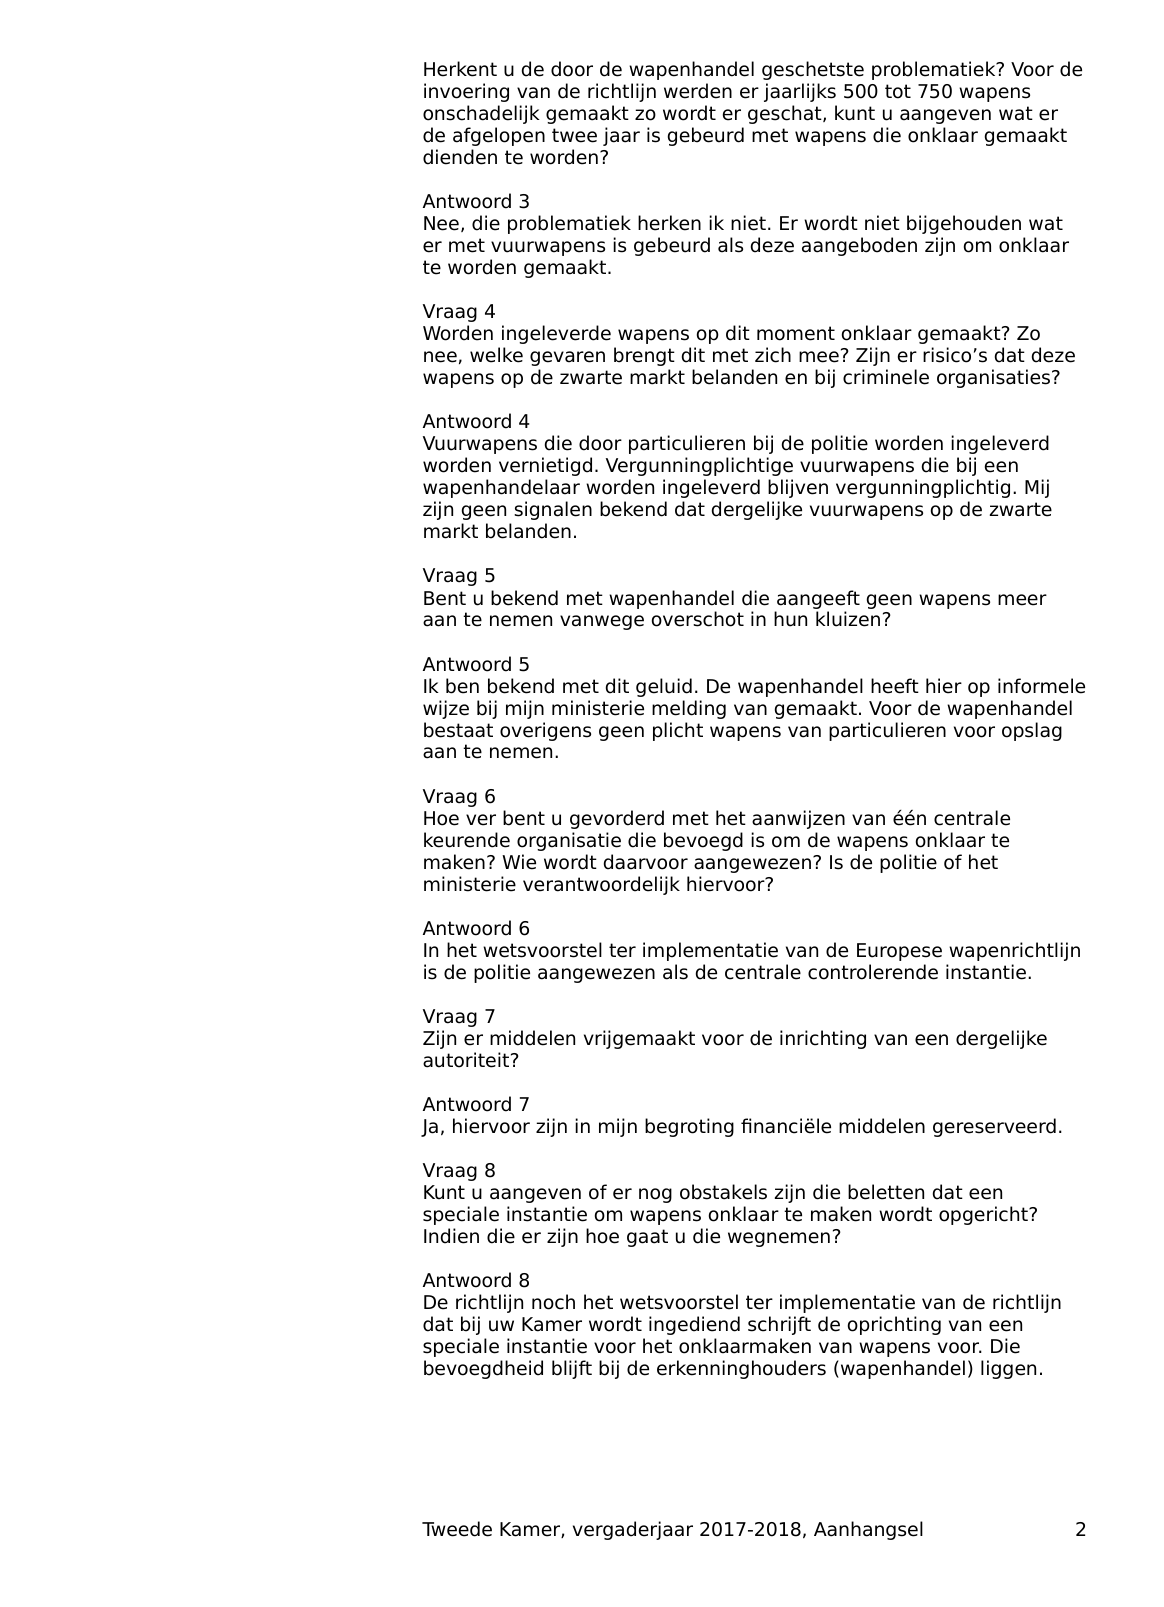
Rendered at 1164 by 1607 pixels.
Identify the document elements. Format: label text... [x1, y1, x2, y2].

text Ik ben bekend met dit geluid. De wapenhandel heeft hier op informele wijze bij mijn ministerie melding van gemaakt. Voor de wapenhandel bestaat overigens geen plicht wapens van particulieren voor opslag aan te nemen. [422, 676, 1087, 763]
text Vuurwapens die door particulieren bij de politie worden ingeleverd worden vernietigd. Vergunningplichtige vuurwapens die bij een wapenhandelaar worden ingeleverd blijven vergunningplichtig. Mij zijn geen signalen bekend dat dergelijke vuurwapens op de zwarte markt belanden. [422, 433, 1087, 543]
text Antwoord 8 [422, 1270, 1087, 1292]
text Hoe ver bent u gevorderd met het aanwijzen van één centrale keurende organisatie die bevoegd is om de wapens onklaar te maken? Wie wordt daarvoor aangewezen? Is de politie of het ministerie verantwoordelijk hiervoor? [422, 808, 1087, 896]
text De richtlijn noch het wetsvoorstel ter implementatie van de richtlijn dat bij uw Kamer wordt ingediend schrijft de oprichting van een speciale instantie voor het onklaarmaken van wapens voor. Die bevoegdheid blijft bij de erkenninghouders (wapenhandel) liggen. [422, 1292, 1087, 1380]
text Vraag 5 [422, 565, 1087, 587]
text Vraag 8 [422, 1160, 1087, 1182]
text Vraag 6 [422, 786, 1087, 808]
text Antwoord 4 [422, 411, 1087, 433]
text Nee, die problematiek herken ik niet. Er wordt niet bijgehouden wat er met vuurwapens is gebeurd als deze aangeboden zijn om onklaar te worden gemaakt. [422, 213, 1087, 279]
text Antwoord 6 [422, 918, 1087, 940]
text Herkent u de door de wapenhandel geschetste problematiek? Voor de invoering van de richtlijn werden er jaarlijks 500 tot 750 wapens onschadelijk gemaakt zo wordt er geschat, kunt u aangeven wat er de afgelopen twee jaar is gebeurd met wapens die onklaar gemaakt dienden te worden? [422, 59, 1087, 169]
text Zijn er middelen vrijgemaakt voor de inrichting van een dergelijke autoriteit? [422, 1028, 1087, 1072]
text Vraag 7 [422, 1006, 1087, 1028]
text Worden ingeleverde wapens op dit moment onklaar gemaakt? Zo nee, welke gevaren brengt dit met zich mee? Zijn er risico’s dat deze wapens op de zwarte markt belanden en bij criminele organisaties? [422, 323, 1087, 389]
text Ja, hiervoor zijn in mijn begroting financiële middelen gereserveerd. [422, 1116, 1087, 1138]
text Antwoord 5 [422, 653, 1087, 676]
text In het wetsvoorstel ter implementatie van de Europese wapenrichtlijn is de politie aangewezen als de centrale controlerende instantie. [422, 940, 1087, 984]
text Kunt u aangeven of er nog obstakels zijn die beletten dat een speciale instantie om wapens onklaar te maken wordt opgericht? Indien die er zijn hoe gaat u die wegnemen? [422, 1182, 1087, 1248]
text Antwoord 7 [422, 1094, 1087, 1116]
text Vraag 4 [422, 301, 1087, 323]
text Bent u bekend met wapenhandel die aangeeft geen wapens meer aan te nemen vanwege overschot in hun kluizen? [422, 587, 1087, 631]
text Antwoord 3 [422, 191, 1087, 213]
